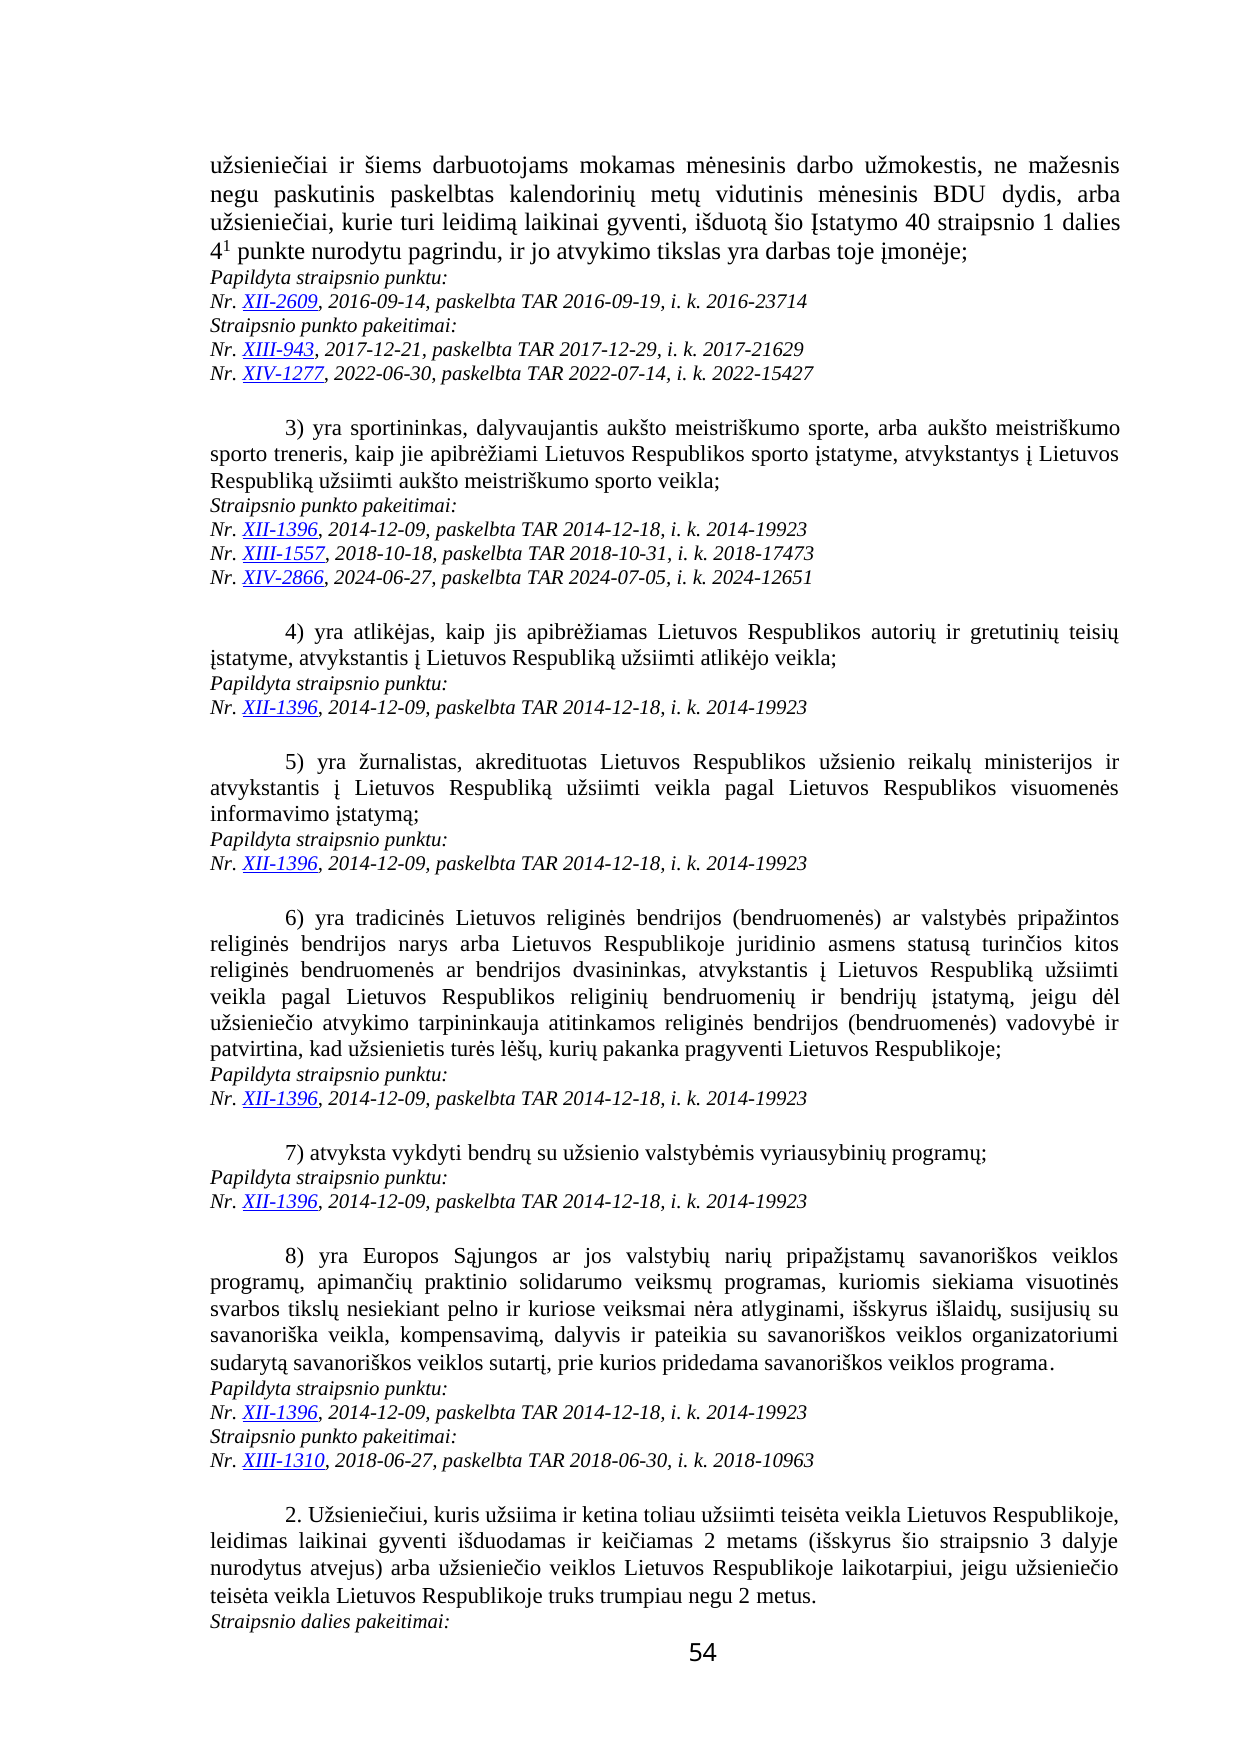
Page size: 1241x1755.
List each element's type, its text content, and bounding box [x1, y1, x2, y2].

text Nr. XII-1396, 2014-12-09, paskelbta TAR 2014-12-18, i. k. 2014-19923 [210, 695, 1120, 719]
text Nr. XIII-943, 2017-12-21, paskelbta TAR 2017-12-29, i. k. 2017-21629 [210, 337, 1120, 361]
text Nr. XII-1396, 2014-12-09, paskelbta TAR 2014-12-18, i. k. 2014-19923 [210, 1086, 1120, 1110]
text Straipsnio punkto pakeitimai: [210, 1424, 1120, 1448]
text 5) yra žurnalistas, akredituotas Lietuvos Respublikos užsienio reikalų ministerijos ir atvykstantis į Lietuvos Respubliką užsiimti veikla pagal Lietuvos Respublikos visuomenės informavimo įstatymą; [210, 748, 1120, 827]
text Straipsnio punkto pakeitimai: [210, 313, 1120, 337]
text užsieniečiai ir šiems darbuotojams mokamas mėnesinis darbo užmokestis, ne mažesnis negu paskutinis paskelbtas kalendorinių metų vidutinis mėnesinis BDU dydis, arba užsieniečiai, kurie turi leidimą laikinai gyventi, išduotą šio Įstatymo 40 straipsnio 1 dalies 41 punkte nurodytu pagrindu, ir jo atvykimo tikslas yra darbas toje įmonėje; [210, 150, 1120, 265]
text Nr. XII-1396, 2014-12-09, paskelbta TAR 2014-12-18, i. k. 2014-19923 [210, 1400, 1120, 1424]
text Nr. XII-1396, 2014-12-09, paskelbta TAR 2014-12-18, i. k. 2014-19923 [210, 517, 1120, 541]
text Nr. XIII-1310, 2018-06-27, paskelbta TAR 2018-06-30, i. k. 2018-10963 [210, 1448, 1120, 1472]
text Papildyta straipsnio punktu: [210, 265, 1120, 289]
text Nr. XII-2609, 2016-09-14, paskelbta TAR 2016-09-19, i. k. 2016-23714 [210, 289, 1120, 313]
text 4) yra atlikėjas, kaip jis apibrėžiamas Lietuvos Respublikos autorių ir gretutinių teisių įstatyme, atvykstantis į Lietuvos Respubliką užsiimti atlikėjo veikla; [210, 618, 1120, 671]
text 8) yra Europos Sąjungos ar jos valstybių narių pripažįstamų savanoriškos veiklos programų, apimančių praktinio solidarumo veiksmų programas, kuriomis siekiama visuotinės svarbos tikslų nesiekiant pelno ir kuriose veiksmai nėra atlyginami, išskyrus išlaidų, susijusių su savanoriška veikla, kompensavimą, dalyvis ir pateikia su savanoriškos veiklos organizatoriumi sudarytą savanoriškos veiklos sutartį, prie kurios pridedama savanoriškos veiklos programa. [210, 1242, 1120, 1376]
text Papildyta straipsnio punktu: [210, 1062, 1120, 1086]
text 6) yra tradicinės Lietuvos religinės bendrijos (bendruomenės) ar valstybės pripažintos religinės bendrijos narys arba Lietuvos Respublikoje juridinio asmens statusą turinčios kitos religinės bendruomenės ar bendrijos dvasininkas, atvykstantis į Lietuvos Respubliką užsiimti veikla pagal Lietuvos Respublikos religinių bendruomenių ir bendrijų įstatymą, jeigu dėl užsieniečio atvykimo tarpininkauja atitinkamos religinės bendrijos (bendruomenės) vadovybė ir patvirtina, kad užsienietis turės lėšų, kurių pakanka pragyventi Lietuvos Respublikoje; [210, 904, 1120, 1062]
text Papildyta straipsnio punktu: [210, 1376, 1120, 1400]
text Papildyta straipsnio punktu: [210, 1165, 1120, 1189]
text Papildyta straipsnio punktu: [210, 827, 1120, 851]
text Nr. XII-1396, 2014-12-09, paskelbta TAR 2014-12-18, i. k. 2014-19923 [210, 851, 1120, 875]
text 7) atvyksta vykdyti bendrų su užsienio valstybėmis vyriausybinių programų; [210, 1139, 1120, 1165]
text Straipsnio punkto pakeitimai: [210, 493, 1120, 517]
text Nr. XIV-2866, 2024-06-27, paskelbta TAR 2024-07-05, i. k. 2024-12651 [210, 565, 1120, 589]
text Papildyta straipsnio punktu: [210, 671, 1120, 695]
text Nr. XIV-1277, 2022-06-30, paskelbta TAR 2022-07-14, i. k. 2022-15427 [210, 361, 1120, 385]
text 2. Užsieniečiui, kuris užsiima ir ketina toliau užsiimti teisėta veikla Lietuvos Respublikoje, leidimas laikinai gyventi išduodamas ir keičiamas 2 metams (išskyrus šio straipsnio 3 dalyje nurodytus atvejus) arba užsieniečio veiklos Lietuvos Respublikoje laikotarpiui, jeigu užsieniečio teisėta veikla Lietuvos Respublikoje truks trumpiau negu 2 metus. [210, 1501, 1120, 1609]
text Nr. XIII-1557, 2018-10-18, paskelbta TAR 2018-10-31, i. k. 2018-17473 [210, 541, 1120, 565]
text Nr. XII-1396, 2014-12-09, paskelbta TAR 2014-12-18, i. k. 2014-19923 [210, 1189, 1120, 1213]
text Straipsnio dalies pakeitimai: [210, 1609, 1120, 1633]
text 3) yra sportininkas, dalyvaujantis aukšto meistriškumo sporte, arba aukšto meistriškumo sporto treneris, kaip jie apibrėžiami Lietuvos Respublikos sporto įstatyme, atvykstantys į Lietuvos Respubliką užsiimti aukšto meistriškumo sporto veikla; [210, 414, 1120, 493]
